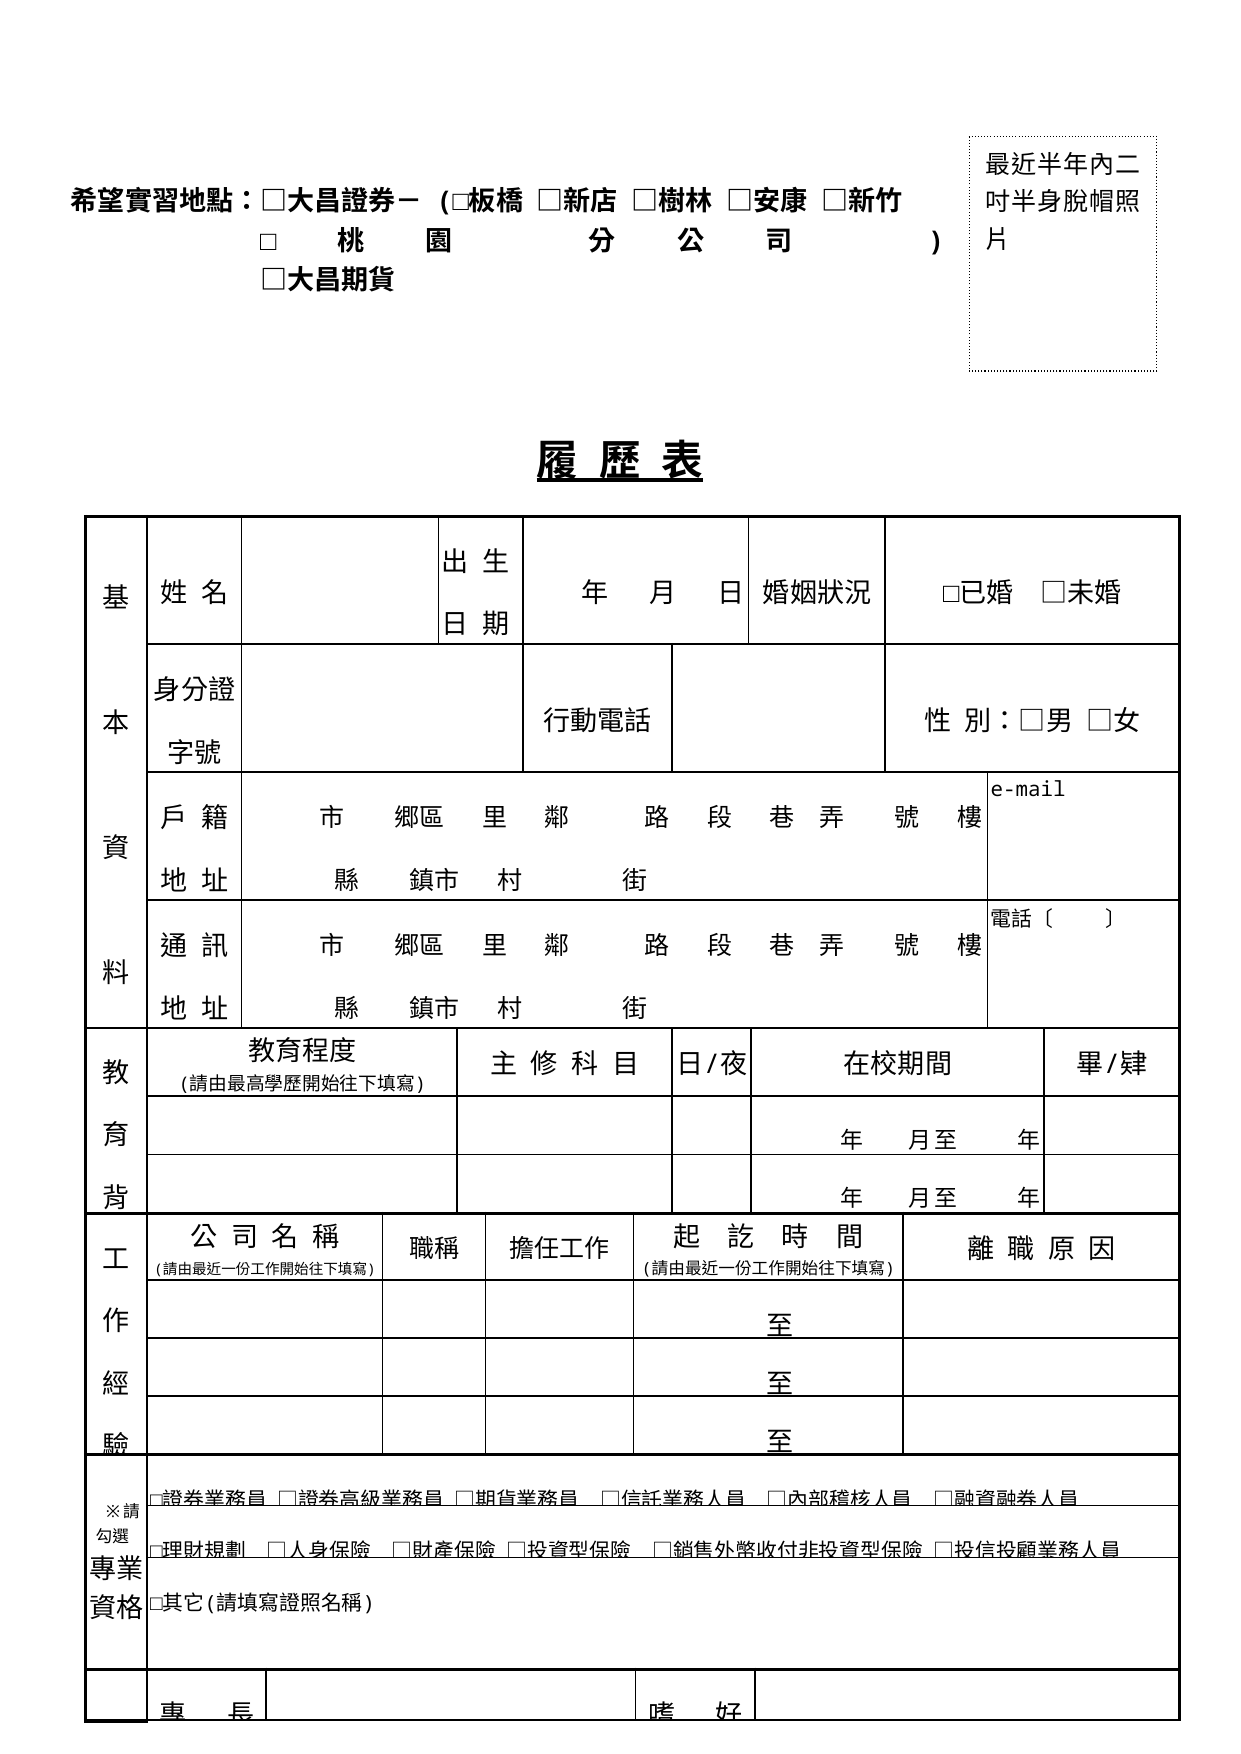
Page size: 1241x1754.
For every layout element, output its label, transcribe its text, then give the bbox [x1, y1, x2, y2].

table_cell 畢/肄 [1045, 1029, 1178, 1095]
table_cell 電話〔 〕 [988, 901, 1178, 1027]
table_cell [486, 1397, 633, 1453]
table_cell [486, 1281, 633, 1337]
table_cell 至 [634, 1281, 902, 1337]
table_cell □其它(請填寫證照名稱) [148, 1558, 1178, 1667]
table_cell 年 月至 年 月 [752, 1097, 1043, 1153]
table_cell [904, 1281, 1178, 1337]
table_header 年 月 日 [524, 518, 748, 643]
table_cell 至 [634, 1397, 902, 1453]
table_header 基 本 資 料 [87, 518, 146, 1027]
table_cell 工 作 經 驗 [87, 1215, 146, 1453]
table_cell 教育程度 (請由最高學歷開始往下填寫) [148, 1029, 456, 1095]
table_cell 通 訊 地 址 [148, 901, 241, 1027]
table_cell [242, 645, 522, 771]
table_cell 嗜 好 [636, 1671, 754, 1719]
table_cell [148, 1097, 456, 1153]
table_cell [148, 1339, 382, 1395]
table_cell [383, 1339, 485, 1395]
table_cell 職稱 [383, 1215, 485, 1279]
table_header 出 生 日 期 [439, 518, 522, 643]
table_header 婚姻狀況 [749, 518, 884, 643]
table_header 姓 名 [148, 518, 241, 643]
table_cell 教 育 背 景 [87, 1029, 146, 1212]
table_cell [486, 1339, 633, 1395]
table_cell [267, 1671, 635, 1719]
table_cell 身分證字號 [148, 645, 241, 771]
table_cell [458, 1155, 671, 1212]
table_cell 公 司 名 稱 (請由最近一份工作開始往下填寫) [148, 1215, 382, 1279]
table_cell 起 訖 時 間 (請由最近一份工作開始往下填寫) [634, 1215, 902, 1279]
table_cell 市 郷區 里 鄰 路 段 巷 弄 號 樓 縣 鎮市 村 街 [242, 773, 987, 899]
text □桃園 分公司 ) ： □大昌期貨 [152, 218, 944, 296]
table_cell [1045, 1097, 1178, 1153]
table_cell [458, 1097, 671, 1153]
table_cell 在校期間 [752, 1029, 1043, 1095]
table_cell 離 職 原 因 [904, 1215, 1178, 1279]
table_cell 戶 籍 地 址 [148, 773, 241, 899]
table_cell 專 長 [148, 1671, 265, 1719]
table_cell [673, 1155, 750, 1212]
table_cell 主 修 科 目 [458, 1029, 671, 1095]
table_cell 市 郷區 里 鄰 路 段 巷 弄 號 樓 縣 鎮市 村 街 [242, 901, 987, 1027]
table_header □已婚 □未婚 [886, 518, 1178, 643]
table_cell [1045, 1155, 1178, 1212]
table_cell [87, 1671, 146, 1719]
table_cell [673, 1097, 750, 1153]
table_cell 擔任工作 [486, 1215, 633, 1279]
table_cell [383, 1281, 485, 1337]
table_cell 至 [634, 1339, 902, 1395]
table_cell [904, 1397, 1178, 1453]
table_header [242, 518, 438, 643]
text 希望實習地點：□大昌證券－ (□板橋 □新店 □樹林 □安康 □新竹 [71, 179, 944, 218]
table_cell [673, 645, 884, 771]
table_cell 性 別：□男 □女 [886, 645, 1178, 771]
table_cell [904, 1339, 1178, 1395]
table_cell □證券業務員 □證券高級業務員 □期貨業務員 □信託業務人員 □內部稽核人員 □融資融券人員 [148, 1456, 1178, 1505]
table_cell 日/夜 [673, 1029, 750, 1095]
table_cell 年 月至 年 月 [752, 1155, 1043, 1212]
table_cell □理財規劃 □人身保險 □財產保險 □投資型保險 □銷售外幤收付非投資型保險 □投信投顧業務人員 [148, 1506, 1178, 1557]
table_cell [756, 1671, 1178, 1719]
table_cell ※請勾選 專業資格 [87, 1456, 146, 1667]
table_cell e-mail [988, 773, 1178, 899]
text 最近半年內二吋半身脫帽照片 [985, 145, 1141, 257]
table_cell 行動電話 [524, 645, 671, 771]
table_cell [148, 1155, 456, 1212]
table_cell [148, 1281, 382, 1337]
text 履 歷 表 [84, 415, 1156, 478]
table_cell [383, 1397, 485, 1453]
table_cell [148, 1397, 382, 1453]
